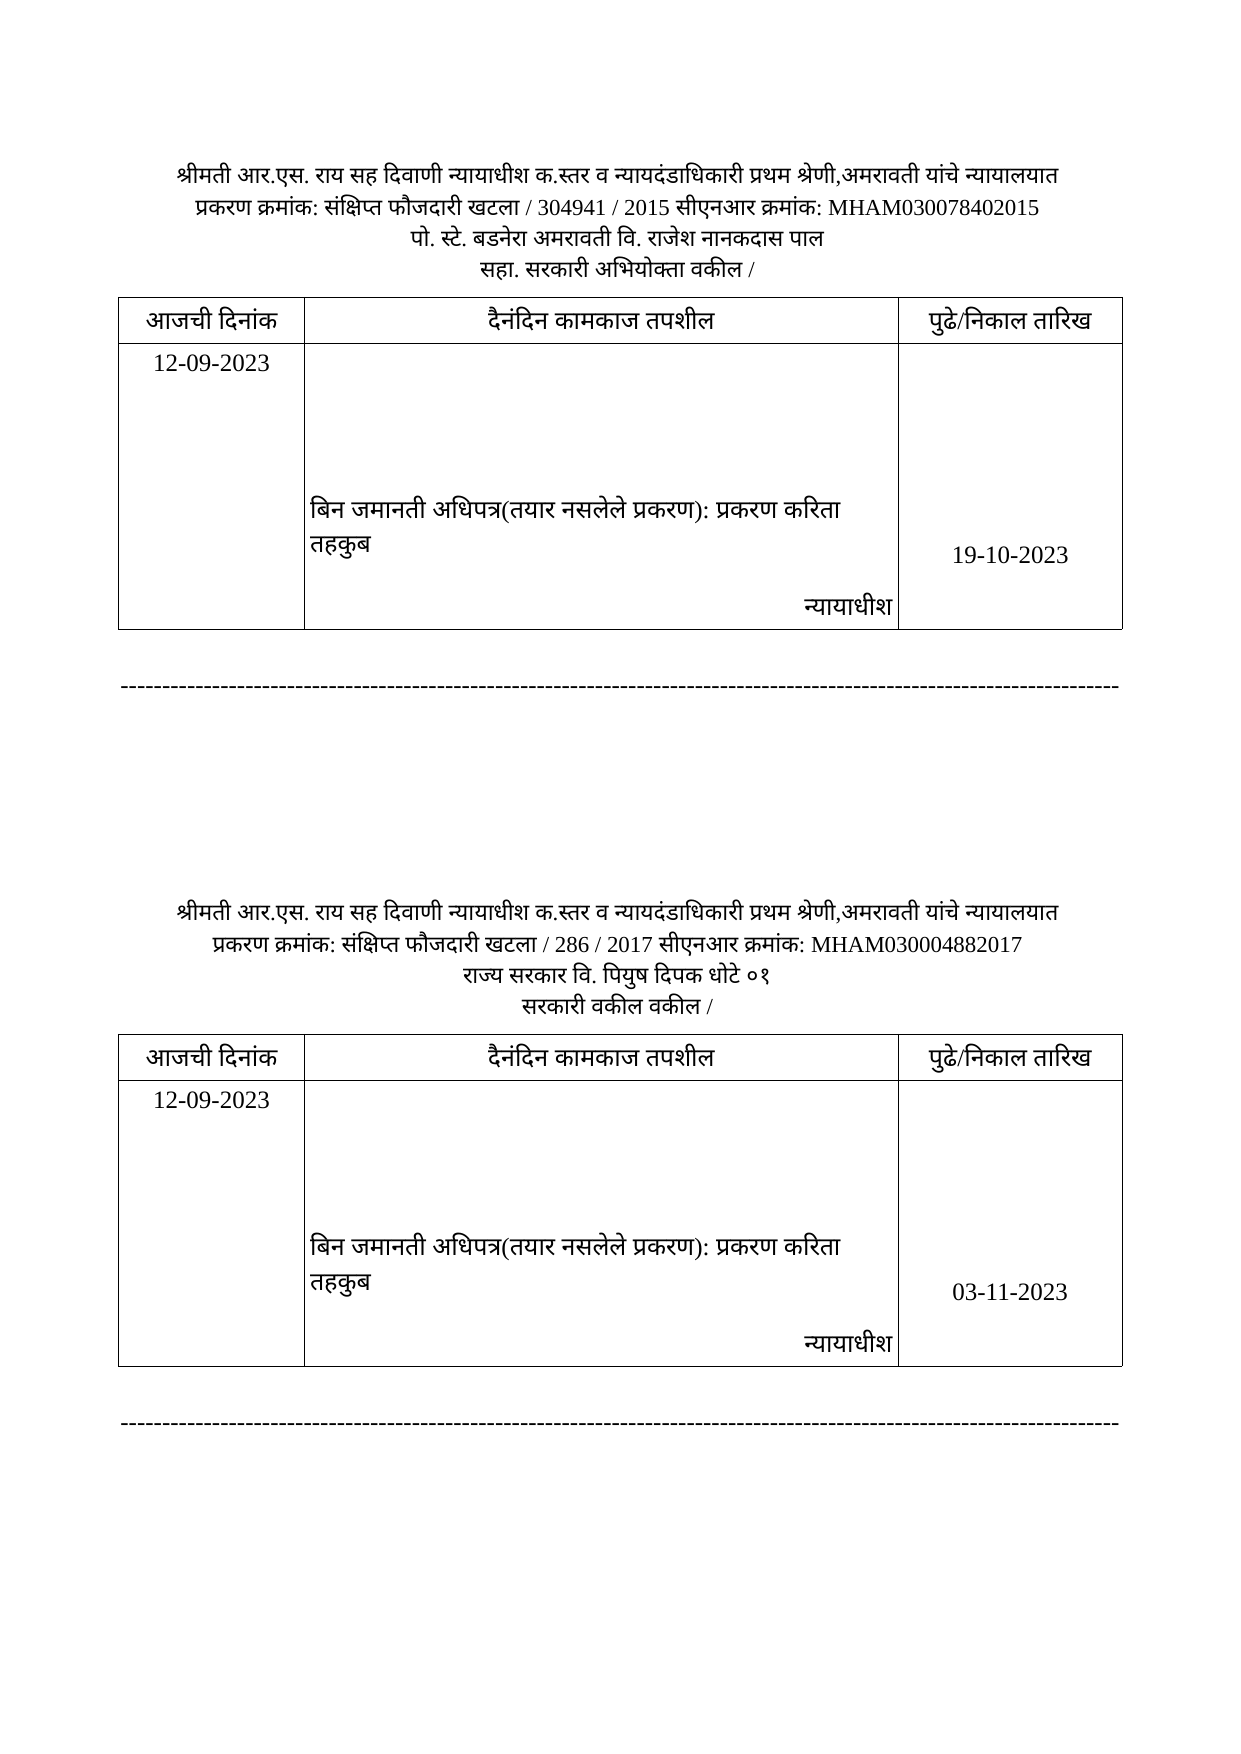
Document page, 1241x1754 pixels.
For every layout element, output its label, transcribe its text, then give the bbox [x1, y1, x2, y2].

table_cell बिन जमानती अधिपत्र(तयार नसलेले प्रकरण): प्रकरण करिता तहकुब न्यायाधीश [305, 344, 898, 629]
table_cell बिन जमानती अधिपत्र(तयार नसलेले प्रकरण): प्रकरण करिता तहकुब न्यायाधीश [305, 1081, 898, 1366]
table_cell 12-09-2023 [119, 1081, 304, 1366]
table_cell 19-10-2023 [899, 344, 1122, 629]
text श्रीमती आर.एस. राय सह दिवाणी न्यायाधीश क.स्तर व न्यायदंडाधिकारी प्रथम श्रेणी,अमरावती यांचे न्यायालयात प्रकरण क्रमांक: संक्षिप्त फौजदारी खटला / 304941 / 2015 सीएनआर क्रमांक: MHAM030078402015 पो. स्टे. बडनेरा अमरावती वि. राजेश नानकदास पाल सहा. सरकारी अभियोक्ता वकील / [118, 159, 1122, 284]
table_header दैनंदिन कामकाज तपशील [305, 298, 898, 342]
table_header आजची दिनांक [119, 298, 304, 342]
table_cell 03-11-2023 [899, 1081, 1122, 1366]
text श्रीमती आर.एस. राय सह दिवाणी न्यायाधीश क.स्तर व न्यायदंडाधिकारी प्रथम श्रेणी,अमरावती यांचे न्यायालयात प्रकरण क्रमांक: संक्षिप्त फौजदारी खटला / 286 / 2017 सीएनआर क्रमांक: MHAM030004882017 राज्य सरकार वि. पियुष दिपक धोटे ०१ सरकारी वकील वकील / [118, 896, 1122, 1021]
text ------------------------------------------------------------------------------------------------------------------------ [118, 670, 1122, 699]
table_header पुढे/निकाल तारिख [899, 1035, 1122, 1079]
text ------------------------------------------------------------------------------------------------------------------------ [118, 1407, 1122, 1436]
table_header पुढे/निकाल तारिख [899, 298, 1122, 342]
table_header दैनंदिन कामकाज तपशील [305, 1035, 898, 1079]
table_header आजची दिनांक [119, 1035, 304, 1079]
table_cell 12-09-2023 [119, 344, 304, 629]
